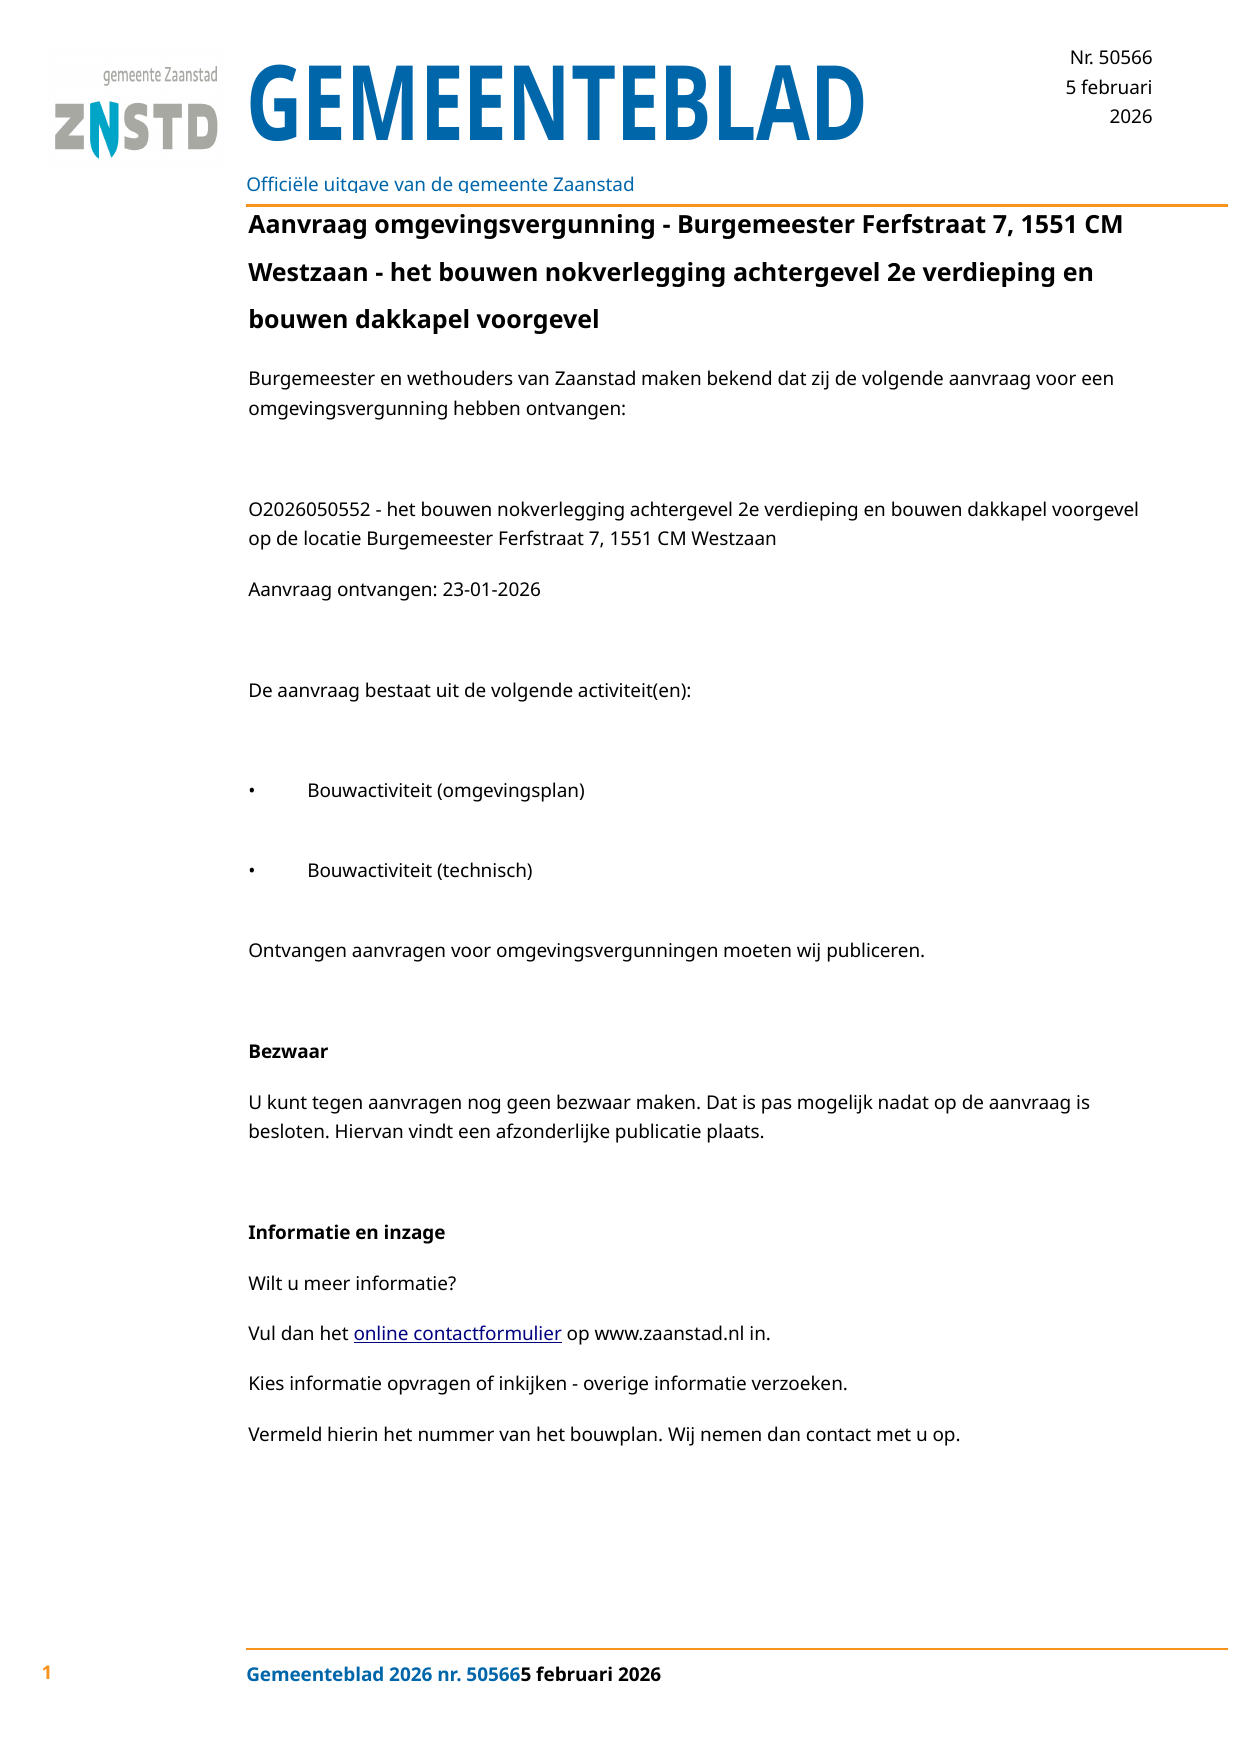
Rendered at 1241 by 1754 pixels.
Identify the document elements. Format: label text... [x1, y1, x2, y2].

text Ontvangen aanvragen voor omgevingsvergunningen moeten wij publiceren. [248, 938, 1152, 963]
text Vul dan het online contactformulier op www.zaanstad.nl in. [248, 1320, 1152, 1346]
text O2026050552 - het bouwen nokverlegging achtergevel 2e verdieping en bouwen dakkapel voorgevel op de locatie Burgemeester Ferfstraat 7, 1551 CM Westzaan [248, 496, 1152, 551]
text Burgemeester en wethouders van Zaanstad maken bekend dat zij de volgende aanvraag voor een omgevingsvergunning hebben ontvangen: [248, 366, 1152, 421]
text Aanvraag omgevingsvergunning - Burgemeester Ferfstraat 7, 1551 CM Westzaan - het bouwen nokverlegging achtergevel 2e verdieping en bouwen dakkapel voorgevel [248, 207, 1152, 336]
text Aanvraag ontvangen: 23-01-2026 [248, 576, 1152, 602]
list Bouwactiviteit (technisch) [248, 858, 1152, 883]
text U kunt tegen aanvragen nog geen bezwaar maken. Dat is pas mogelijk nadat op de aanvraag is besloten. Hiervan vindt een afzonderlijke publicatie plaats. [248, 1089, 1152, 1144]
text Bezwaar [248, 1038, 1152, 1064]
text Vermeld hierin het nummer van het bouwplan. Wij nemen dan contact met u op. [248, 1421, 1152, 1447]
text De aanvraag bestaat uit de volgende activiteit(en): [248, 677, 1152, 702]
text Wilt u meer informatie? [248, 1270, 1152, 1295]
text Kies informatie opvragen of inkijken - overige informatie verzoeken. [248, 1371, 1152, 1396]
list Bouwactiviteit (omgevingsplan) [248, 778, 1152, 803]
text Informatie en inzage [248, 1219, 1152, 1245]
picture [41, 47, 231, 172]
